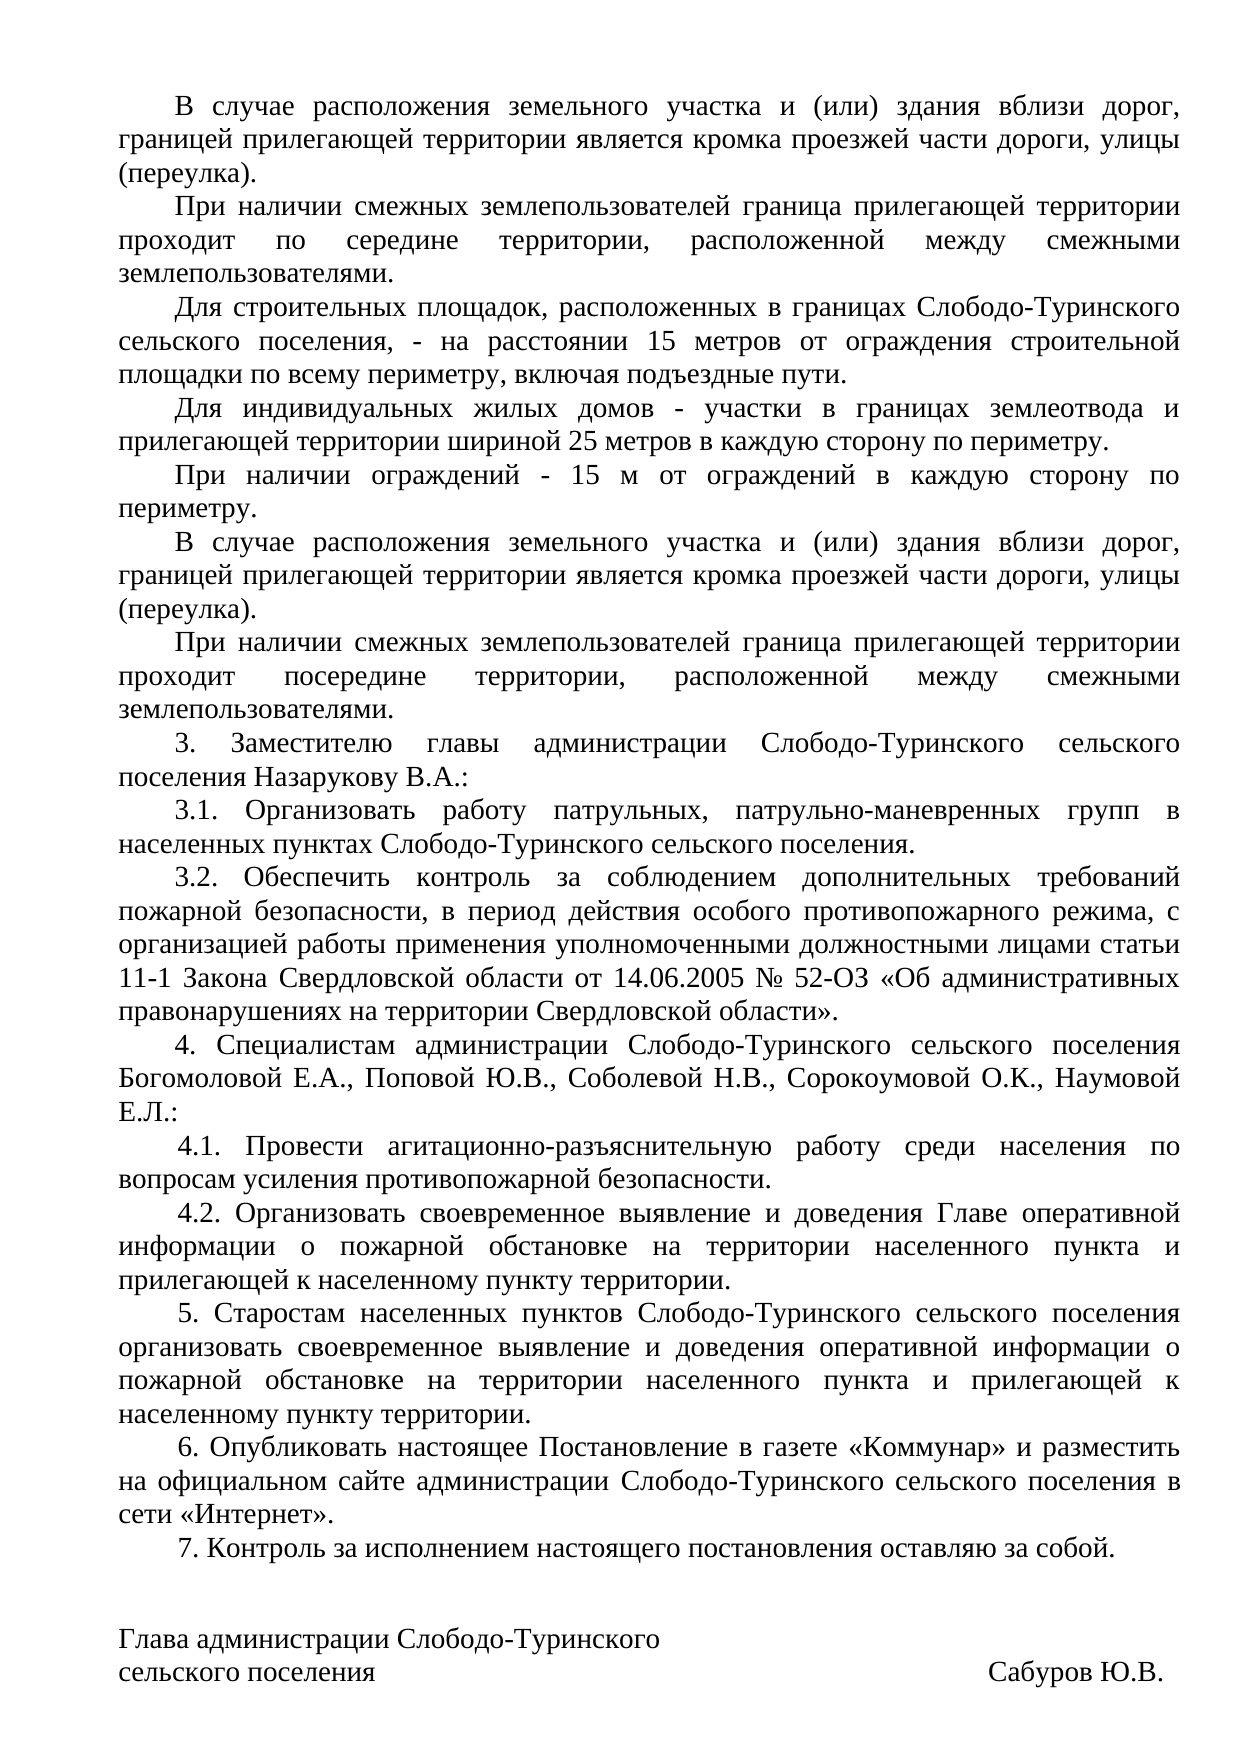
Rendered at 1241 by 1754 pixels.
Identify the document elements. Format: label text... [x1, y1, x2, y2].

text В случае расположения земельного участка и (или) здания вблизи дорог, границей прилегающей территории является кромка проезжей части дороги, улицы (переулка). [118, 88, 1181, 188]
text 7. Контроль за исполнением настоящего постановления оставляю за собой. [118, 1530, 1181, 1564]
text 3. Заместителю главы администрации Слободо-Туринского сельского поселения Назарукову В.А.: [118, 725, 1181, 792]
text 6. Опубликовать настоящее Постановление в газете «Коммунар» и разместить на официальном сайте администрации Слободо-Туринского сельского поселения в сети «Интернет». [118, 1429, 1181, 1530]
text В случае расположения земельного участка и (или) здания вблизи дорог, границей прилегающей территории является кромка проезжей части дороги, улицы (переулка). [118, 524, 1181, 624]
text 4.2. Организовать своевременное выявление и доведения Главе оперативной информации о пожарной обстановке на территории населенного пункта и прилегающей к населенному пункту территории. [118, 1195, 1181, 1295]
text Для строительных площадок, расположенных в границах Слободо-Туринского сельского поселения, - на расстоянии 15 метров от ограждения строительной площадки по всему периметру, включая подъездные пути. [118, 289, 1181, 390]
text 3.1. Организовать работу патрульных, патрульно-маневренных групп в населенных пунктах Слободо-Туринского сельского поселения. [118, 792, 1181, 859]
text Глава администрации Слободо-Туринского [118, 1621, 1181, 1654]
text 4.1. Провести агитационно-разъяснительную работу среди населения по вопросам усиления противопожарной безопасности. [118, 1128, 1181, 1195]
text 5. Старостам населенных пунктов Слободо-Туринского сельского поселения организовать своевременное выявление и доведения оперативной информации о пожарной обстановке на территории населенного пункта и прилегающей к населенному пункту территории. [118, 1295, 1181, 1429]
text При наличии смежных землепользователей граница прилегающей территории проходит посередине территории, расположенной между смежными землепользователями. [118, 624, 1181, 725]
text сельского поселения Сабуров Ю.В. [118, 1654, 1181, 1688]
text 3.2. Обеспечить контроль за соблюдением дополнительных требований пожарной безопасности, в период действия особого противопожарного режима, с организацией работы применения уполномоченными должностными лицами статьи 11-1 Закона Свердловской области от 14.06.2005 № 52-ОЗ «Об административных правонарушениях на территории Свердловской области». [118, 859, 1181, 1027]
text При наличии смежных землепользователей граница прилегающей территории проходит по середине территории, расположенной между смежными землепользователями. [118, 188, 1181, 289]
text 4. Специалистам администрации Слободо-Туринского сельского поселения Богомоловой Е.А., Поповой Ю.В., Соболевой Н.В., Сорокоумовой О.К., Наумовой Е.Л.: [118, 1027, 1181, 1128]
text При наличии ограждений - 15 м от ограждений в каждую сторону по периметру. [118, 457, 1181, 524]
text Для индивидуальных жилых домов - участки в границах землеотвода и прилегающей территории шириной 25 метров в каждую сторону по периметру. [118, 390, 1181, 457]
